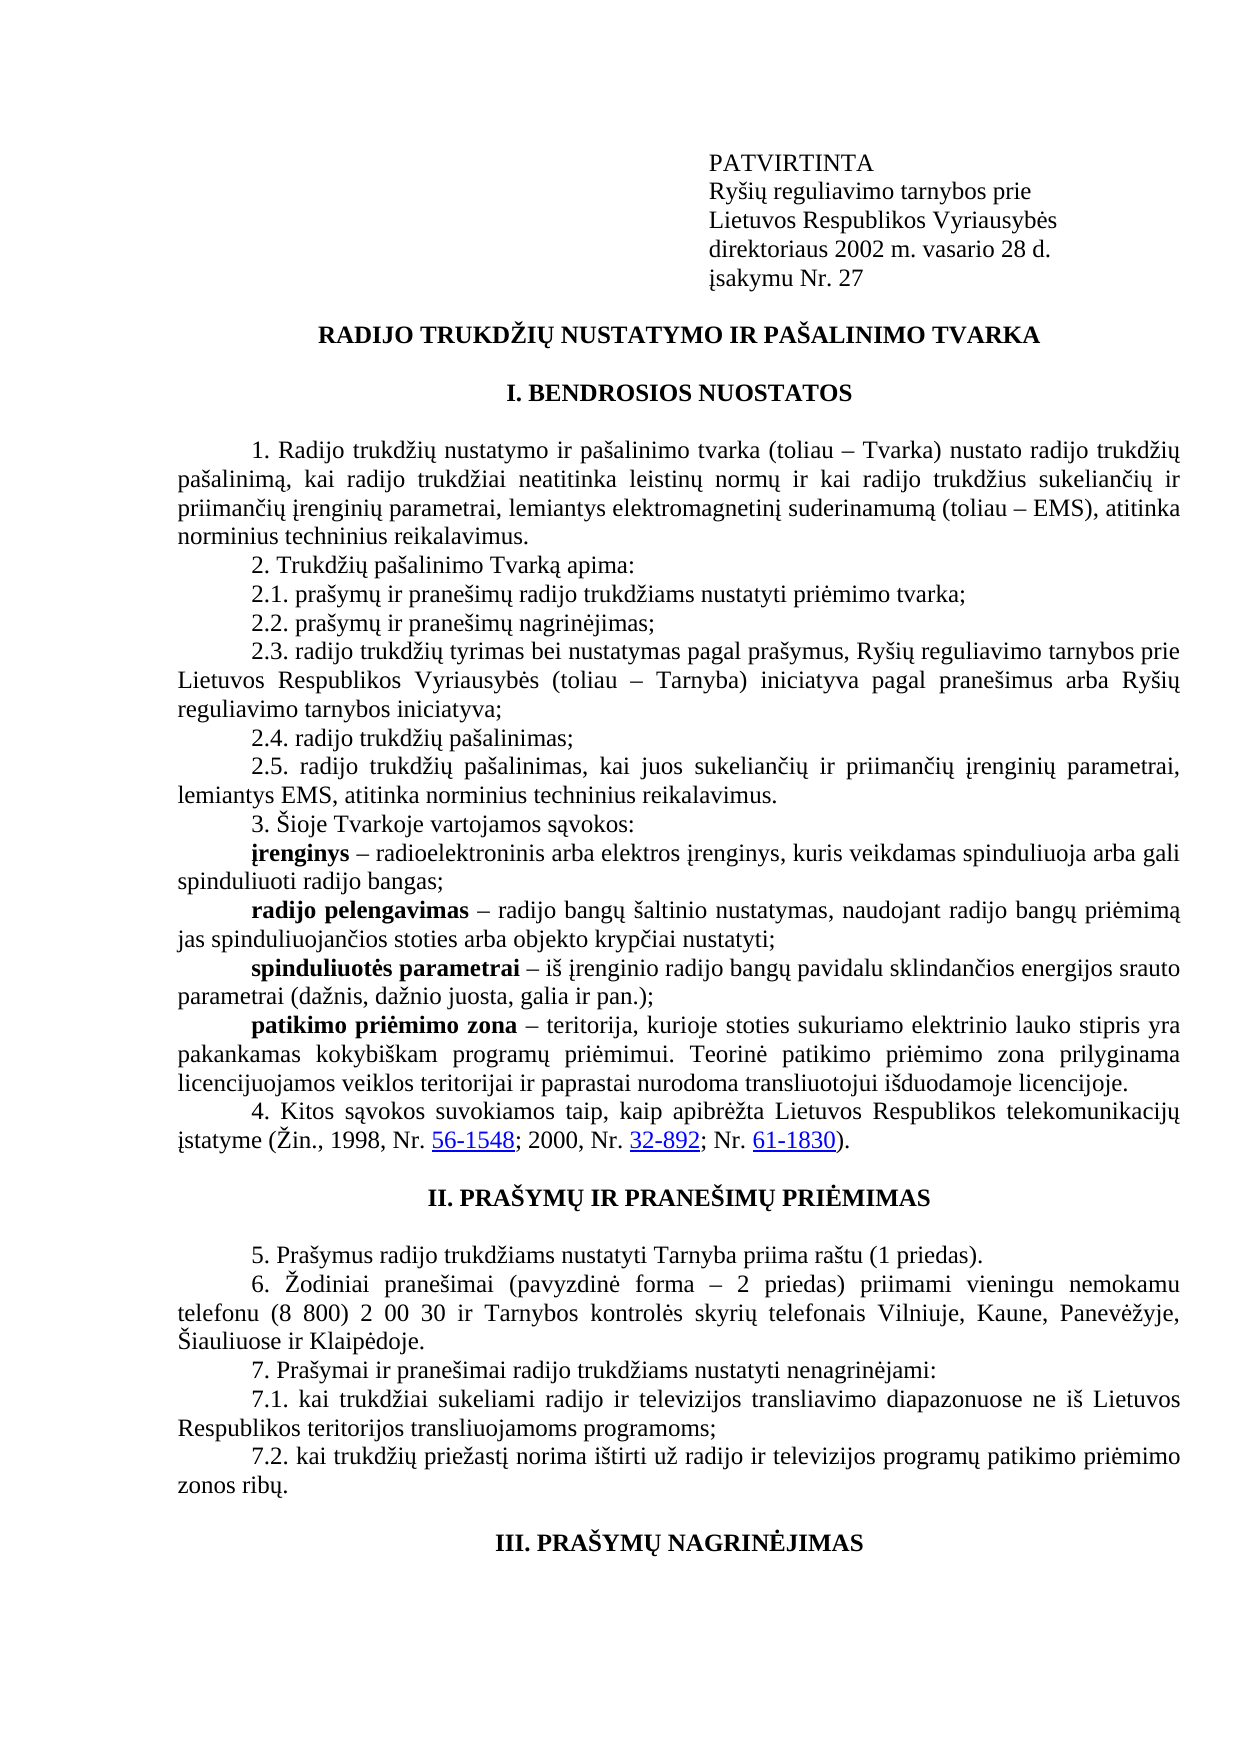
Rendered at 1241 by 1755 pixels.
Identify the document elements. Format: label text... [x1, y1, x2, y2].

text 2. Trukdžių pašalinimo Tvarką apima: [177, 550, 1181, 579]
text 2.4. radijo trukdžių pašalinimas; [177, 723, 1181, 751]
text RADIJO TRUKDŽIŲ NUSTATYMO IR PAŠALINIMO TVARKA [177, 320, 1181, 349]
text 2.1. prašymų ir pranešimų radijo trukdžiams nustatyti priėmimo tvarka; [177, 579, 1181, 608]
text 6. Žodiniai pranešimai (pavyzdinė forma – 2 priedas) priimami vieningu nemokamu telefonu (8 800) 2 00 30 ir Tarnybos kontrolės skyrių telefonais Vilniuje, Kaune, Panevėžyje, Šiauliuose ir Klaipėdoje. [177, 1269, 1181, 1355]
text įsakymu Nr. 27 [177, 263, 1181, 291]
text III. PRAŠYMŲ NAGRINĖJIMAS [177, 1528, 1181, 1556]
text 2.5. radijo trukdžių pašalinimas, kai juos sukeliančių ir priimančių įrenginių parametrai, lemiantys EMS, atitinka norminius techninius reikalavimus. [177, 751, 1181, 809]
text 2.2. prašymų ir pranešimų nagrinėjimas; [177, 608, 1181, 636]
text II. PRAŠYMŲ IR PRANEŠIMŲ PRIĖMIMAS [177, 1183, 1181, 1211]
text spinduliuotės parametrai – iš įrenginio radijo bangų pavidalu sklindančios energijos srauto parametrai (dažnis, dažnio juosta, galia ir pan.); [177, 953, 1181, 1010]
text patikimo priėmimo zona – teritorija, kurioje stoties sukuriamo elektrinio lauko stipris yra pakankamas kokybiškam programų priėmimui. Teorinė patikimo priėmimo zona prilyginama licencijuojamos veiklos teritorijai ir paprastai nurodoma transliuotojui išduodamoje licencijoje. [177, 1010, 1181, 1096]
text 4. Kitos sąvokos suvokiamos taip, kaip apibrėžta Lietuvos Respublikos telekomunikacijų įstatyme (Žin., 1998, Nr. 56-1548; 2000, Nr. 32-892; Nr. 61-1830). [177, 1096, 1181, 1154]
text 5. Prašymus radijo trukdžiams nustatyti Tarnyba priima raštu (1 priedas). [177, 1240, 1181, 1269]
text 2.3. radijo trukdžių tyrimas bei nustatymas pagal prašymus, Ryšių reguliavimo tarnybos prie Lietuvos Respublikos Vyriausybės (toliau – Tarnyba) iniciatyva pagal pranešimus arba Ryšių reguliavimo tarnybos iniciatyva; [177, 636, 1181, 723]
text 7.1. kai trukdžiai sukeliami radijo ir televizijos transliavimo diapazonuose ne iš Lietuvos Respublikos teritorijos transliuojamoms programoms; [177, 1384, 1181, 1441]
text I. BENDROSIOS NUOSTATOS [177, 378, 1181, 406]
text PATVIRTINTA [709, 148, 1181, 176]
text 3. Šioje Tvarkoje vartojamos sąvokos: [177, 809, 1181, 838]
text Lietuvos Respublikos Vyriausybės [177, 205, 1181, 234]
text radijo pelengavimas – radijo bangų šaltinio nustatymas, naudojant radijo bangų priėmimą jas spinduliuojančios stoties arba objekto krypčiai nustatyti; [177, 895, 1181, 953]
text direktoriaus 2002 m. vasario 28 d. [177, 234, 1181, 263]
text 1. Radijo trukdžių nustatymo ir pašalinimo tvarka (toliau – Tvarka) nustato radijo trukdžių pašalinimą, kai radijo trukdžiai neatitinka leistinų normų ir kai radijo trukdžius sukeliančių ir priimančių įrenginių parametrai, lemiantys elektromagnetinį suderinamumą (toliau – EMS), atitinka norminius techninius reikalavimus. [177, 435, 1181, 550]
text 7. Prašymai ir pranešimai radijo trukdžiams nustatyti nenagrinėjami: [177, 1355, 1181, 1384]
text 7.2. kai trukdžių priežastį norima ištirti už radijo ir televizijos programų patikimo priėmimo zonos ribų. [177, 1441, 1181, 1499]
text Ryšių reguliavimo tarnybos prie [177, 176, 1181, 205]
text įrenginys – radioelektroninis arba elektros įrenginys, kuris veikdamas spinduliuoja arba gali spinduliuoti radijo bangas; [177, 838, 1181, 895]
